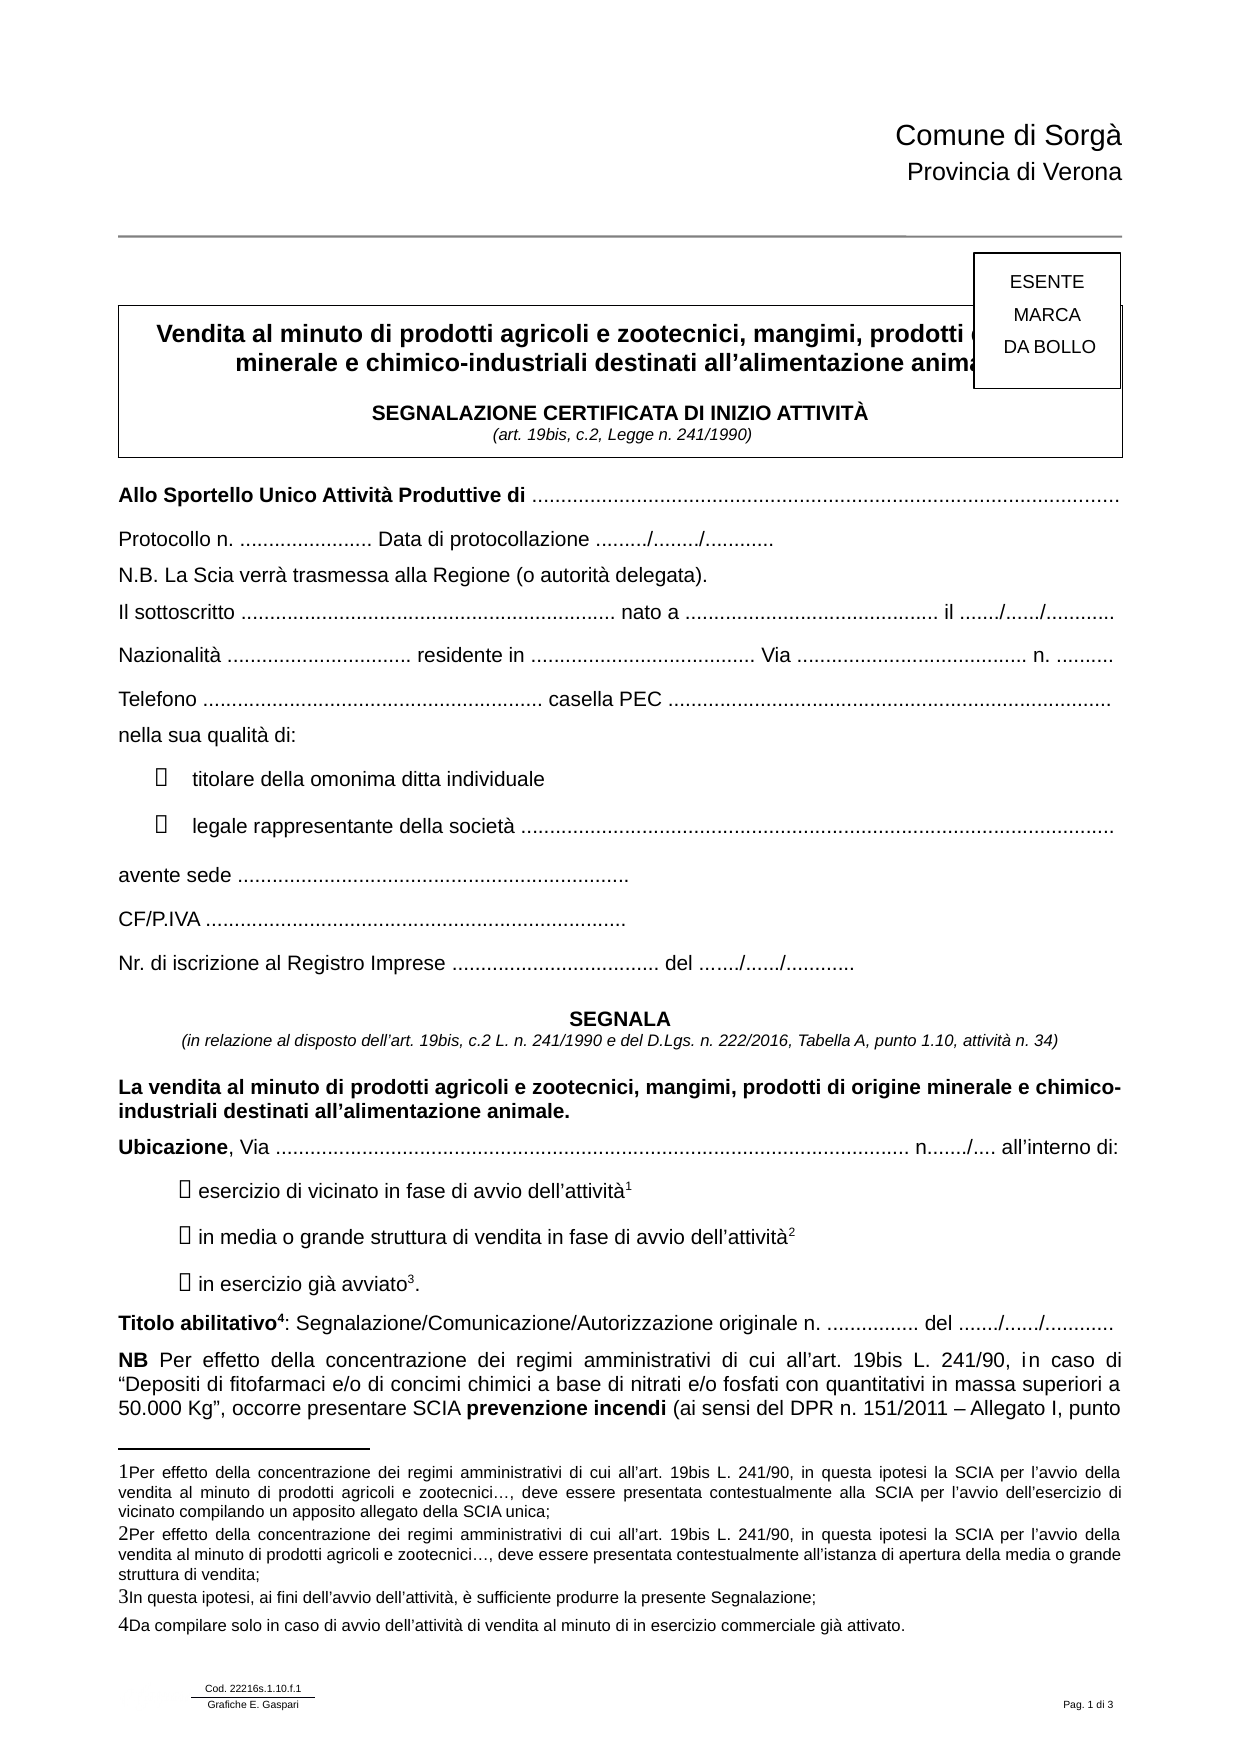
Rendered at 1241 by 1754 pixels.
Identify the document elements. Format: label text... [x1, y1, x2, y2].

text  in esercizio già avviato. [177, 1264, 1122, 1299]
text avente sede .................................................................... [118, 863, 1122, 887]
text Nazionalità ................................ residente in ....................................... Via ........................................ n. .......... [118, 643, 1122, 667]
text  legale rappresentante della società ....................................................................................................... [153, 806, 1122, 840]
text CF/P.IVA ......................................................................... [118, 907, 1122, 931]
text Provincia di Verona [118, 157, 1122, 185]
text SEGNALA [118, 1006, 1122, 1030]
text N.B. La Scia verrà trasmessa alla Regione (o autorità delegata). [118, 563, 1122, 587]
text Comune di Sorgà [118, 118, 1122, 152]
text Ubicazione, Via .............................................................................................................. n......./.... all’interno di: [118, 1135, 1122, 1159]
text nella sua qualità di: [118, 723, 1122, 747]
text Il sottoscritto ................................................................. nato a ............................................ il ......./....../............ [118, 599, 1122, 623]
text La vendita al minuto di prodotti agricoli e zootecnici, mangimi, prodotti di origine minerale e chimico-industriali destinati all’alimentazione animale. [118, 1074, 1122, 1122]
text  esercizio di vicinato in fase di avvio dell’attività [177, 1171, 1122, 1206]
text (in relazione al disposto dell’art. 19bis, c.2 L. n. 241/1990 e del D.Lgs. n. 222/2016, Tabella A, punto 1.10, attività n. 34) [118, 1030, 1122, 1049]
text Da compilare solo in caso di avvio dell’attività di vendita al minuto di in esercizio commerciale già attivato. [118, 1612, 1122, 1636]
text  titolare della omonima ditta individuale [153, 760, 1122, 794]
text Nr. di iscrizione al Registro Imprese .................................... del ......./....../............ [118, 950, 1122, 974]
text Per effetto della concentrazione dei regimi amministrativi di cui all’art. 19bis L. 241/90, in questa ipotesi la SCIA per l’avvio della vendita al minuto di prodotti agricoli e zootecnici…, deve essere presentata contestualmente alla SCIA per l’avvio dell’esercizio di vicinato compilando un apposito allegato della SCIA unica; [118, 1459, 1122, 1521]
text In questa ipotesi, ai fini dell’avvio dell’attività, è sufficiente produrre la presente Segnalazione; [118, 1583, 1122, 1608]
text  in media o grande struttura di vendita in fase di avvio dell’attività [177, 1218, 1122, 1252]
text Telefono ........................................................... casella PEC ............................................................................. [118, 687, 1122, 711]
text NB Per effetto della concentrazione dei regimi amministrativi di cui all’art. 19bis L. 241/90, in caso di “Depositi di fitofarmaci e/o di concimi chimici a base di nitrati e/o fosfati con quantitativi in massa superiori a 50.000 Kg”, occorre presentare SCIA prevenzione incendi (ai sensi del DPR n. 151/2011 – Allegato I, punto [118, 1348, 1122, 1419]
text Titolo abilitativo: Segnalazione/Comunicazione/Autorizzazione originale n. ................ del ......./....../............ [118, 1311, 1122, 1335]
text Allo Sportello Unico Attività Produttive di [118, 483, 1122, 507]
text Protocollo n. ....................... Data di protocollazione ........./......../............ [118, 527, 1122, 551]
text Per effetto della concentrazione dei regimi amministrativi di cui all’art. 19bis L. 241/90, in questa ipotesi la SCIA per l’avvio della vendita al minuto di prodotti agricoli e zootecnici…, deve essere presentata contestualmente all’istanza di apertura della media o grande struttura di vendita; [118, 1521, 1122, 1583]
table_header Vendita al minuto di prodotti agricoli e zootecnici, mangimi, prodotti di origine minerale e chimico-industriali destinati all’alimentazione animale SEGNALAZIONE CERTIFICATA DI INIZIO ATTIVITÀ (art. 19bis, c.2, Legge n. 241/1990) [119, 306, 1122, 457]
